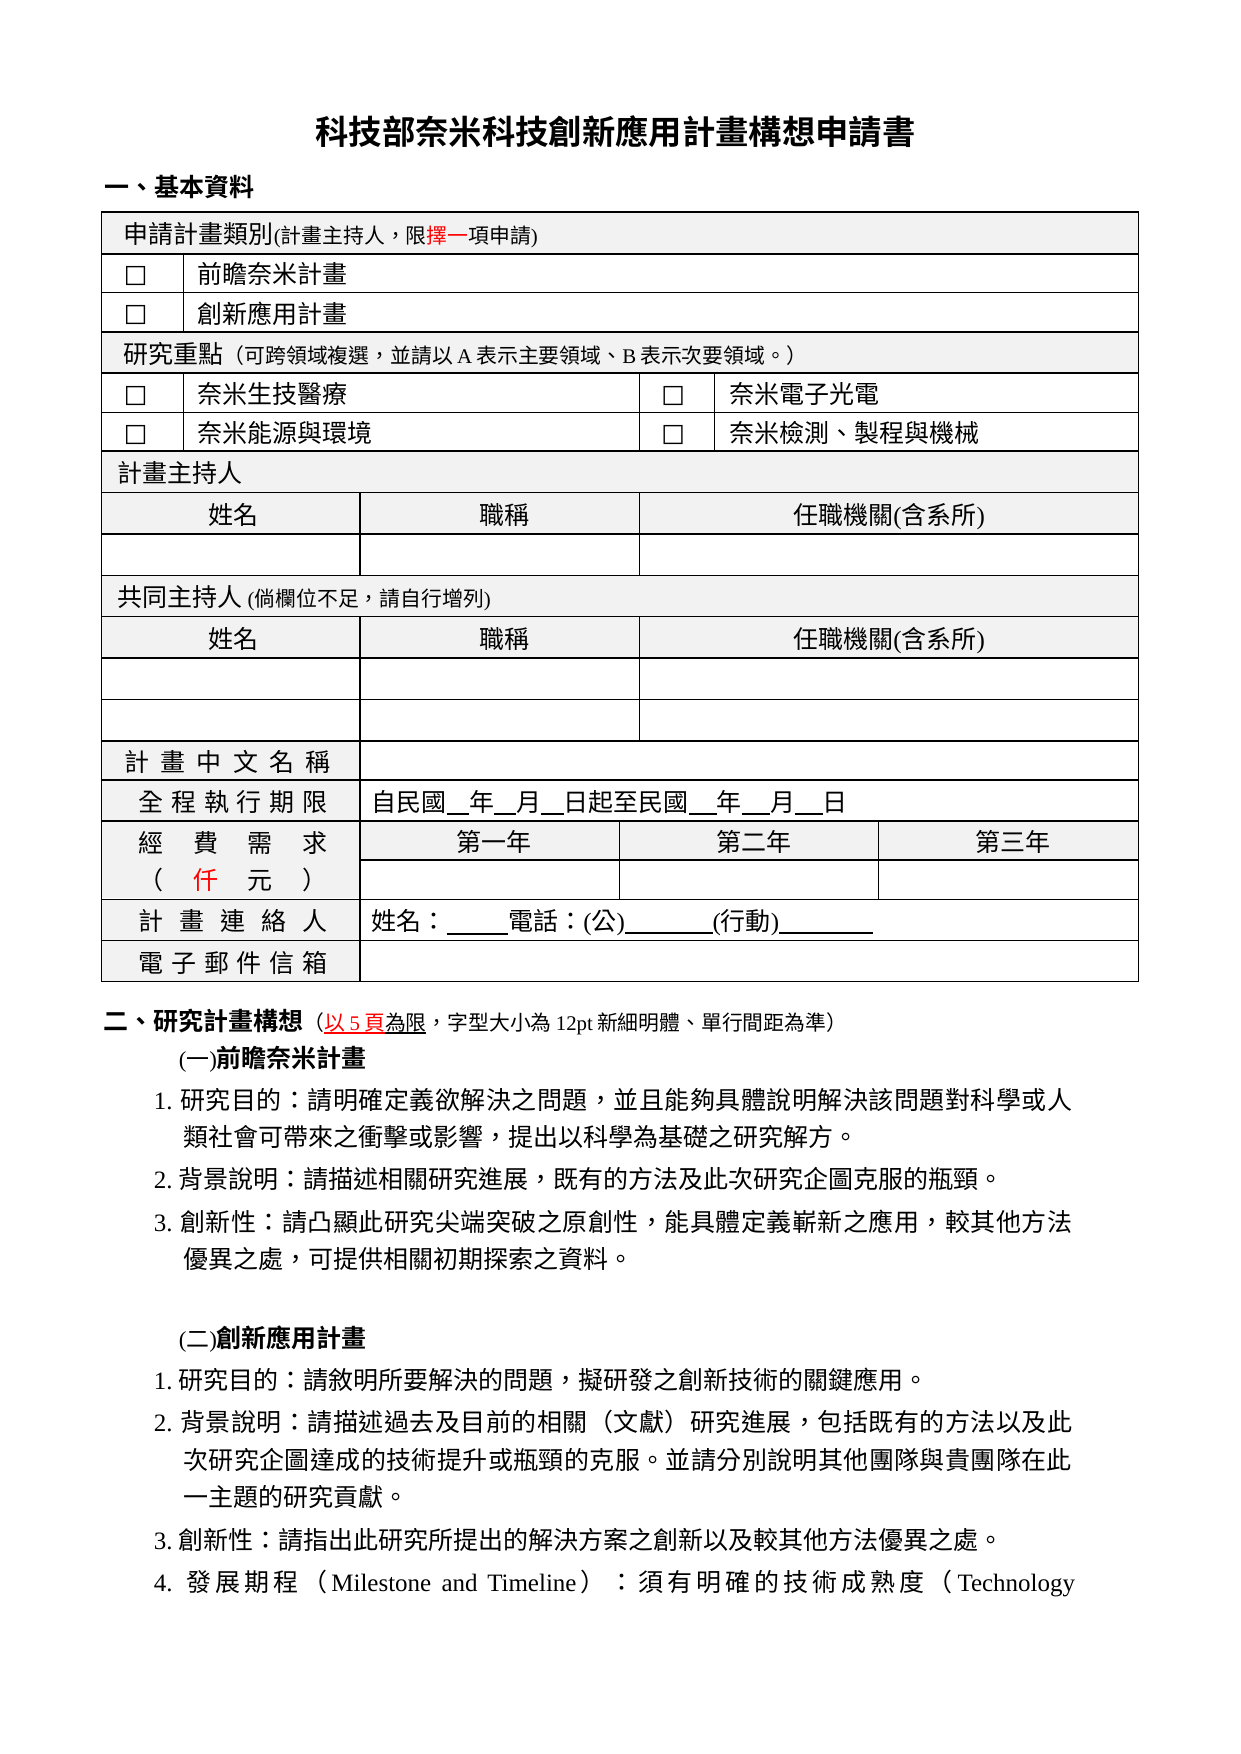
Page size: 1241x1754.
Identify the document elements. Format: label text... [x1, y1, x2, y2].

table_cell [620, 861, 878, 898]
table_cell 任職機關(含系所) [640, 493, 1138, 533]
table_cell 創新應用計畫 [184, 293, 1138, 331]
table_cell [640, 659, 1138, 698]
text 二、研究計畫構想（以5頁為限，字型大小為12pt新細明體、單行間距為準） [103, 1001, 1075, 1038]
table_cell [102, 700, 359, 740]
table_cell 計畫中文名稱 [102, 742, 359, 779]
table_cell □ [102, 413, 183, 450]
table_cell 任職機關(含系所) [640, 617, 1138, 657]
table_cell 前瞻奈米計畫 [184, 255, 1138, 292]
table_cell [361, 742, 1138, 779]
table_cell [361, 941, 1138, 981]
table_cell 職稱 [361, 617, 639, 657]
table_cell 研究重點（可跨領域複選，並請以A表示主要領域、B表示次要領域。） [102, 333, 1138, 372]
text 科技部奈米科技創新應用計畫構想申請書 [153, 106, 1077, 154]
table_cell □ [102, 255, 183, 292]
table_cell [361, 659, 639, 698]
table_cell [361, 535, 639, 574]
table_cell 奈米檢測、製程與機械 [715, 413, 1138, 450]
table_cell [879, 861, 1138, 898]
table_cell 經費需求 （仟元） [102, 822, 359, 898]
table_cell 電子郵件信箱 [102, 941, 359, 981]
table_cell [640, 535, 1138, 574]
table_cell [102, 535, 359, 574]
table_cell □ [102, 374, 183, 411]
table_cell 計畫主持人 [102, 452, 1138, 492]
table_cell 奈米電子光電 [715, 374, 1138, 411]
table_cell □ [102, 293, 183, 331]
table_cell □ [640, 374, 714, 411]
table_cell [361, 861, 619, 898]
text 1. 研究目的：請敘明所要解決的問題，擬研發之創新技術的關鍵應用。 [153, 1360, 1075, 1397]
table_cell 自民國 年 月 日起至民國 年 月 日 [361, 781, 1138, 820]
table_cell [102, 659, 359, 698]
table_cell 姓名 [102, 493, 359, 533]
table_cell 第三年 [879, 822, 1138, 859]
table_cell 計畫連絡人 [102, 900, 359, 940]
table_cell [640, 700, 1138, 740]
table_cell 共同主持人 (倘欄位不足，請自行增列) [102, 576, 1138, 616]
text (一)前瞻奈米計畫 [178, 1038, 1087, 1075]
table_cell 姓名 [102, 617, 359, 657]
table_cell 奈米能源與環境 [184, 413, 639, 450]
table_cell 第二年 [620, 822, 878, 859]
table_cell 第一年 [361, 822, 619, 859]
text 2. 背景說明：請描述相關研究進展，既有的方法及此次研究企圖克服的瓶頸。 [153, 1159, 1075, 1197]
text 3. 創新性：請指出此研究所提出的解決方案之創新以及較其他方法優異之處。 [153, 1519, 1075, 1557]
text 2. 背景說明：請描述過去及目前的相關（文獻）研究進展，包括既有的方法以及此次研究企圖達成的技術提升或瓶頸的克服。並請分別說明其他團隊與貴團隊在此一主題的研究貢獻。 [153, 1402, 1075, 1515]
table_header 一、基本資料 [102, 159, 1138, 211]
table_cell 申請計畫類別(計畫主持人，限擇一項申請) [102, 213, 1138, 253]
text (二)創新應用計畫 [178, 1319, 1087, 1355]
table_cell 全程執行期限 [102, 781, 359, 820]
table_cell [361, 700, 639, 740]
table_cell 姓名： 電話：(公) (行動) [361, 900, 1138, 940]
text 4. 發展期程（Milestone and Timeline）：須有明確的技術成熟度（Technology [153, 1562, 1075, 1599]
table_cell 奈米生技醫療 [184, 374, 639, 411]
text 3. 創新性：請凸顯此研究尖端突破之原創性，能具體定義嶄新之應用，較其他方法優異之處，可提供相關初期探索之資料。 [153, 1202, 1075, 1277]
table_cell □ [640, 413, 714, 450]
text 1. 研究目的：請明確定義欲解決之問題，並且能夠具體說明解決該問題對科學或人類社會可帶來之衝擊或影響，提出以科學為基礎之研究解方。 [153, 1079, 1075, 1154]
table_cell 職稱 [361, 493, 639, 533]
